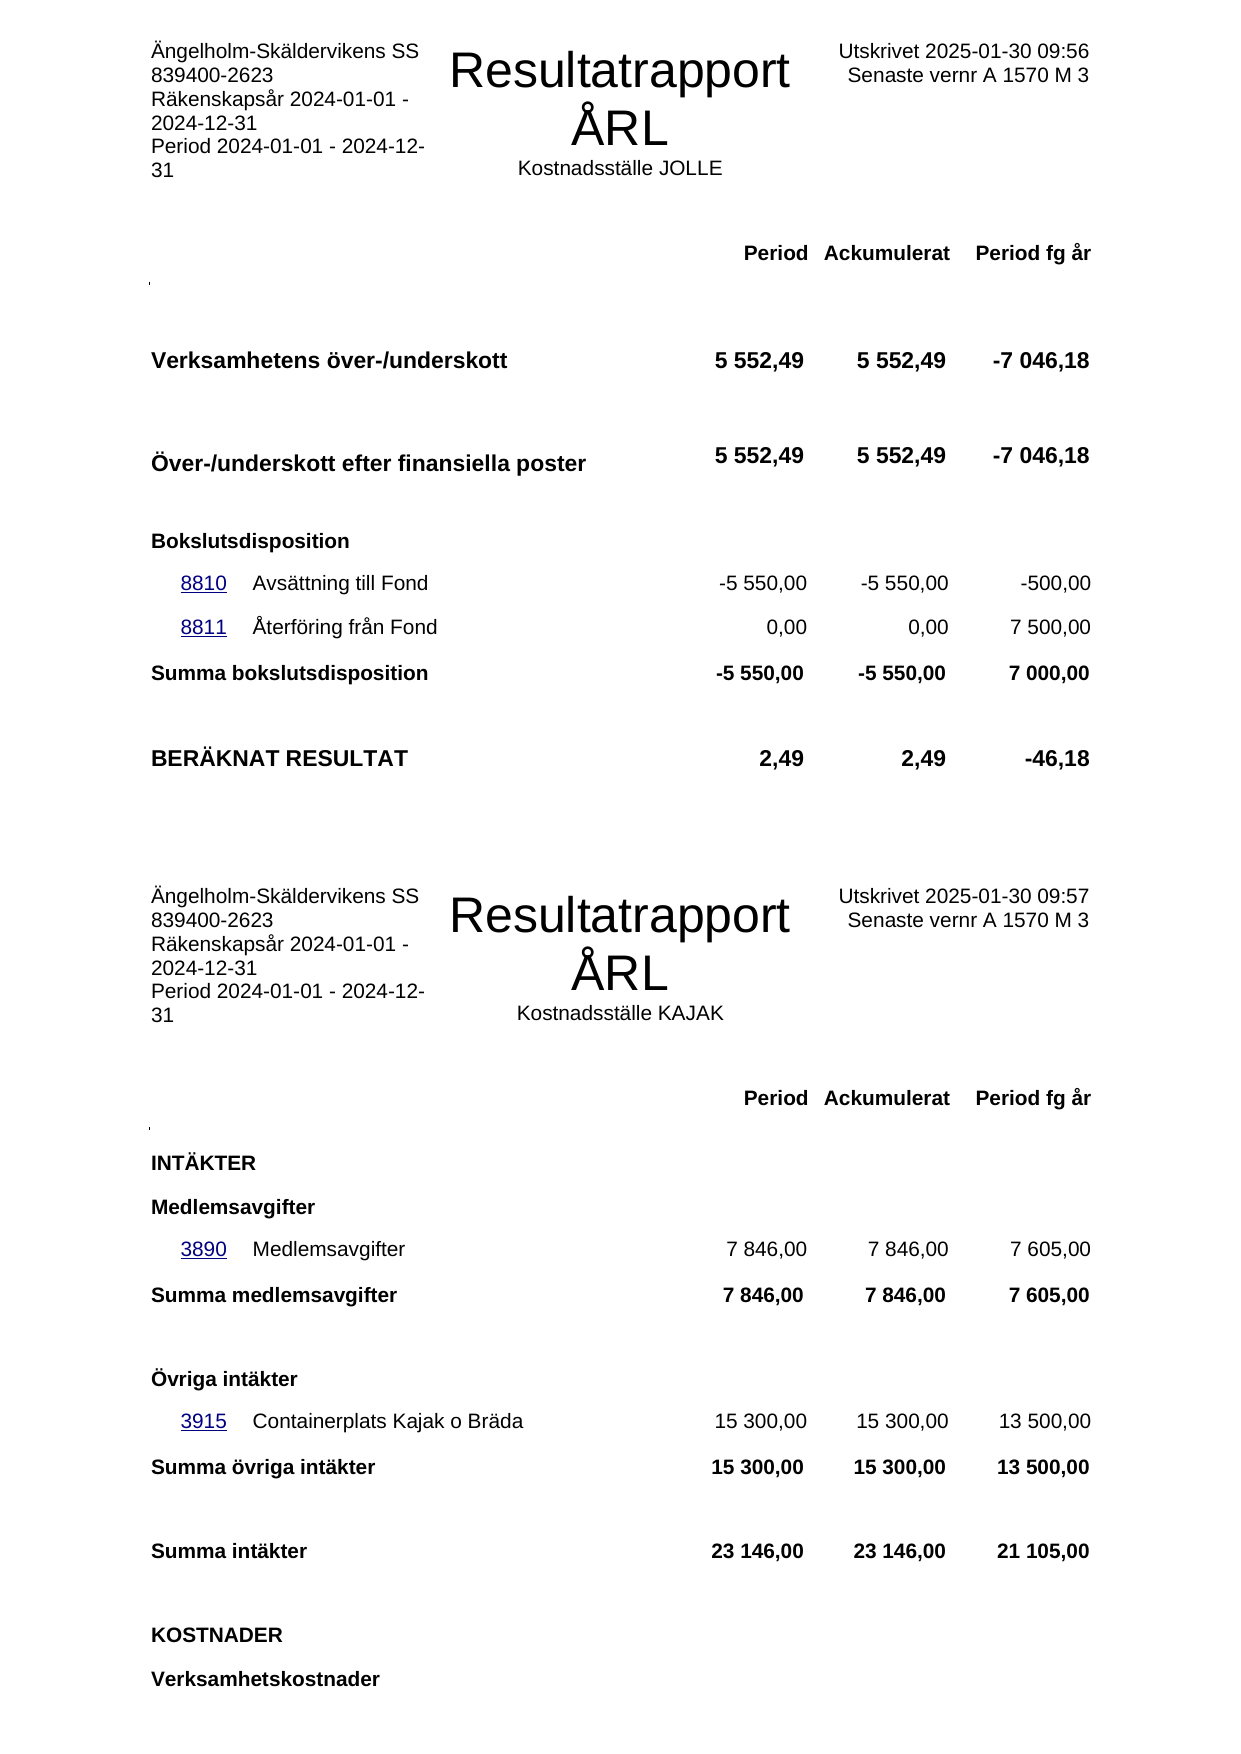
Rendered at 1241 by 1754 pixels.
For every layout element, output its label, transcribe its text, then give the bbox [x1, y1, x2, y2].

table_header 7 846,00 [665, 1237, 807, 1278]
table_header 2,49 [805, 743, 947, 789]
table_header 8810 [149, 571, 227, 611]
table_header 5 552,49 [663, 440, 805, 486]
table_header Övriga intäkter [149, 1365, 1091, 1409]
table_header [148, 35, 1092, 303]
table_header Avsättning till Fond [253, 571, 665, 611]
table_header Medlemsavgifter [253, 1237, 665, 1278]
table_header 0,00 [807, 615, 948, 656]
table_header -5 550,00 [807, 571, 948, 612]
table_header Containerplats Kajak o Bräda [253, 1409, 665, 1450]
table_header 7 846,00 [805, 1281, 947, 1325]
table_header 5 552,49 [805, 345, 947, 391]
table_header 15 300,00 [663, 1453, 805, 1497]
table_header -7 046,18 [947, 345, 1091, 391]
table_header Summa intäkter [149, 1538, 663, 1581]
table_header -5 550,00 [665, 571, 807, 612]
table_header 13 500,00 [947, 1453, 1091, 1497]
table_header Ängelholm-Skäldervikens SS 839400-2623 Räkenskapsår 2024-01-01 - 2024-12-31 Period 2024-01-01 - 2024-12-31 [149, 882, 445, 1045]
table_header [227, 1409, 252, 1450]
table_header Period fg år [950, 1086, 1091, 1127]
table_header -7 046,18 [947, 440, 1091, 486]
table_header 5 552,49 [805, 440, 947, 486]
table_header 7 846,00 [663, 1281, 805, 1325]
table_cell [148, 657, 1092, 791]
table_header [227, 1237, 252, 1278]
table_header -5 550,00 [663, 659, 805, 702]
table_header Period [667, 1086, 808, 1127]
table_header 23 146,00 [805, 1538, 947, 1581]
table_header Över-/underskott efter finansiella poster [149, 440, 663, 486]
table_header 15 300,00 [807, 1409, 948, 1450]
table_header Verksamhetskostnader [149, 1666, 1091, 1709]
table_header 2,49 [663, 743, 805, 789]
table_header 7 605,00 [947, 1281, 1091, 1325]
table_header Resultatrapport ÅRL Kostnadsställe JOLLE [445, 37, 795, 201]
table_header Ackumulerat [809, 241, 950, 282]
table_header BERÄKNAT RESULTAT [149, 743, 663, 789]
table_header Medlemsavgifter [149, 1193, 1091, 1237]
table_header Ackumulerat [809, 1086, 950, 1127]
table_cell [148, 303, 1092, 613]
table_header 5 552,49 [663, 345, 805, 391]
table_header 8811 [149, 615, 227, 655]
table_header [149, 241, 667, 282]
table_header 15 300,00 [665, 1409, 807, 1450]
table_header Summa bokslutsdisposition [149, 659, 663, 702]
table_header 7 000,00 [947, 659, 1091, 702]
table_header [149, 1086, 667, 1127]
table_header 23 146,00 [663, 1538, 805, 1581]
table_header [227, 615, 252, 655]
table_header Utskrivet 2025-01-30 09:57 Senaste vernr A 1570 M 3 [795, 882, 1091, 1045]
table_header INTÄKTER [149, 1150, 1091, 1193]
table_header 3915 [149, 1409, 227, 1450]
table_header Bokslutsdisposition [149, 527, 1091, 571]
table_header 3890 [149, 1237, 227, 1278]
table_header 21 105,00 [947, 1538, 1091, 1581]
table_header 7 500,00 [949, 615, 1091, 656]
table_header 15 300,00 [805, 1453, 947, 1497]
table_header [227, 571, 252, 611]
table_cell [148, 1451, 1092, 1711]
table_header [148, 880, 1092, 1148]
table_header Verksamhetens över-/underskott [149, 345, 663, 391]
table_header Utskrivet 2025-01-30 09:56 Senaste vernr A 1570 M 3 [795, 37, 1091, 201]
table_header 7 605,00 [949, 1237, 1091, 1278]
table_header KOSTNADER [149, 1622, 1091, 1666]
table_header Period fg år [950, 241, 1091, 282]
table_header Återföring från Fond [253, 615, 665, 655]
table_header -5 550,00 [805, 659, 947, 702]
table_cell [148, 1279, 1092, 1451]
table_header 13 500,00 [949, 1409, 1091, 1450]
table_header Period [667, 241, 808, 282]
table_header Summa övriga intäkter [149, 1453, 663, 1497]
table_header 0,00 [665, 615, 807, 656]
table_header -500,00 [949, 571, 1091, 612]
table_header 7 846,00 [807, 1237, 948, 1278]
table_header -46,18 [947, 743, 1091, 789]
table_header Ängelholm-Skäldervikens SS 839400-2623 Räkenskapsår 2024-01-01 - 2024-12-31 Period 2024-01-01 - 2024-12-31 [149, 37, 445, 201]
table_header Resultatrapport ÅRL Kostnadsställe KAJAK [445, 882, 795, 1045]
table_header Summa medlemsavgifter [149, 1281, 663, 1325]
